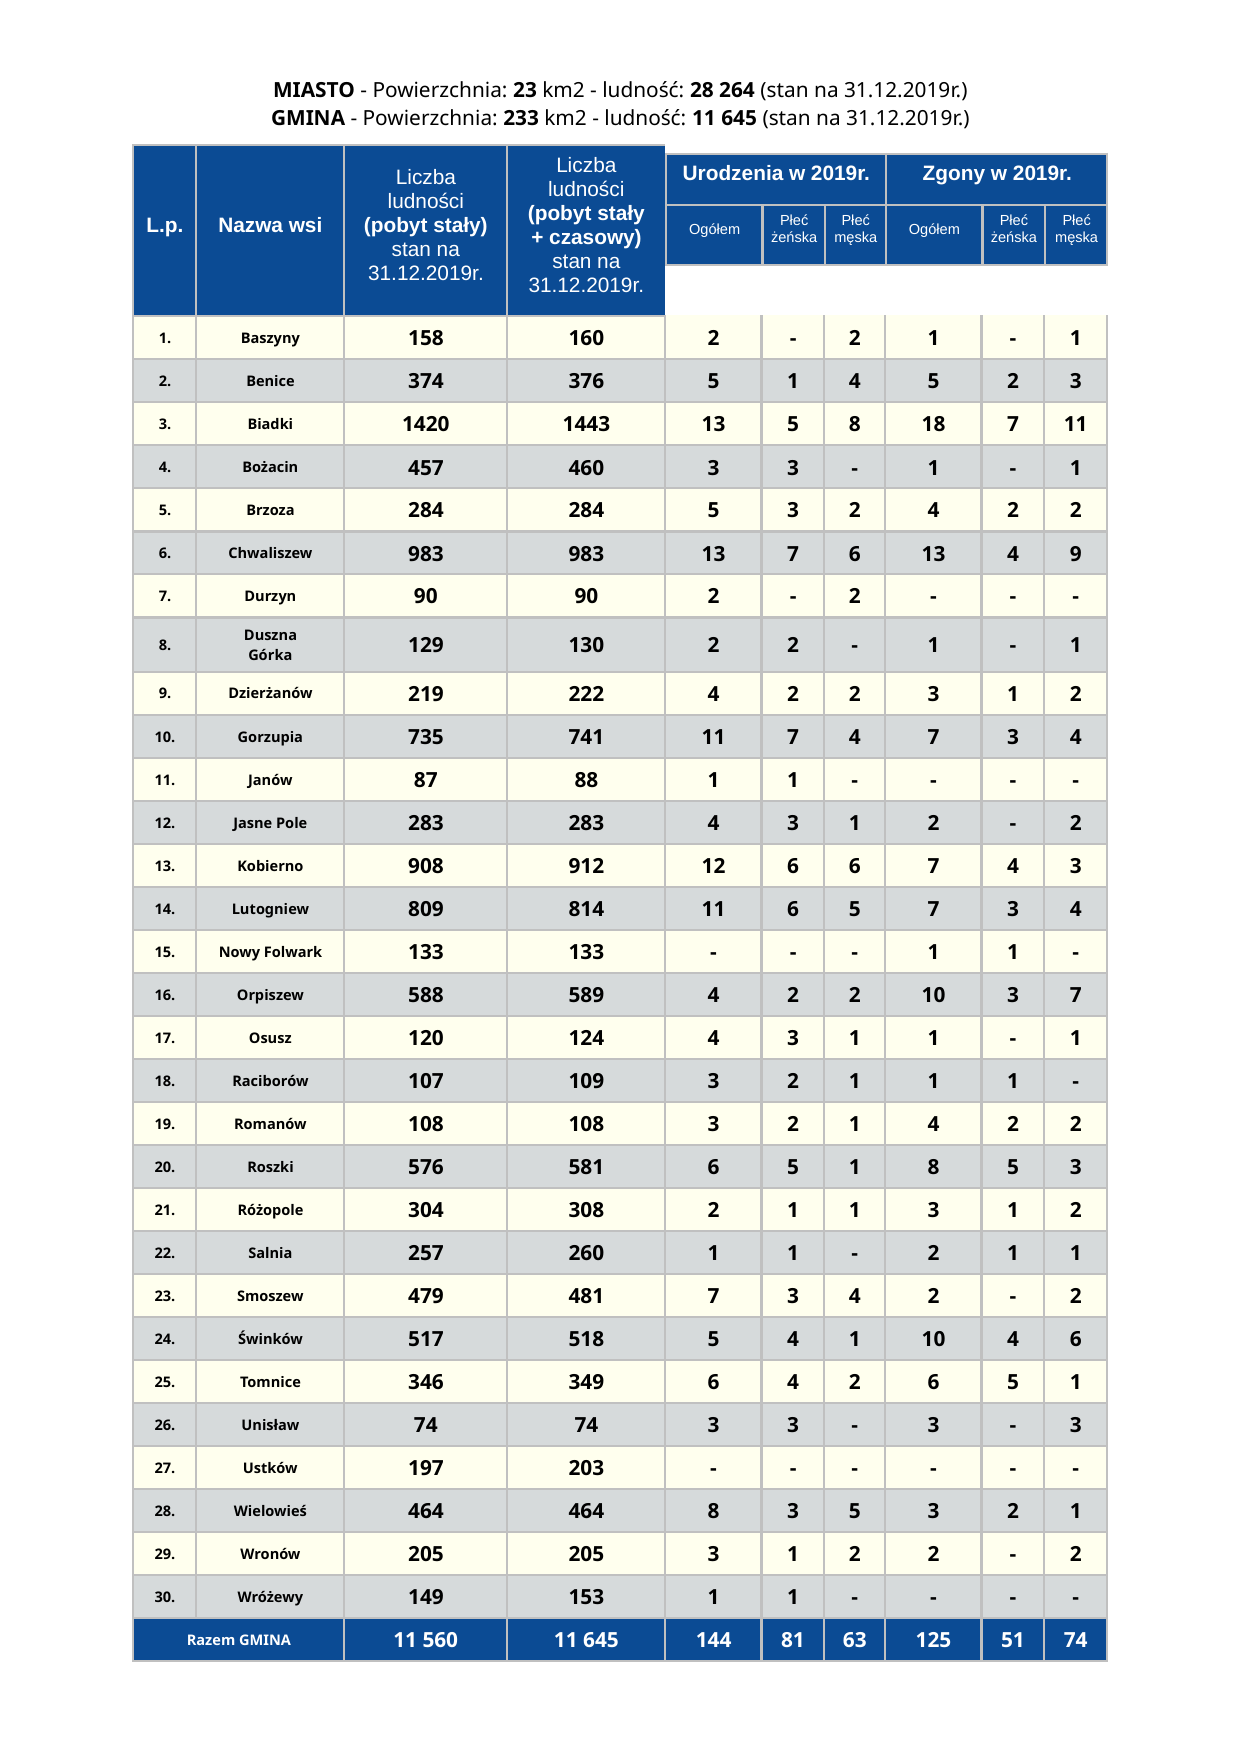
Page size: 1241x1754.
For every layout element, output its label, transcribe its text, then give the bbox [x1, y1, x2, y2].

table_cell Kobierno [197, 845, 343, 886]
table_cell 3 [886, 1189, 980, 1230]
table_cell 479 [345, 1275, 506, 1316]
table_cell 3 [763, 446, 823, 487]
table_cell 2 [666, 575, 760, 616]
table_cell 11 645 [508, 1619, 664, 1660]
table_cell - [1045, 759, 1106, 800]
table_header [665, 144, 1107, 153]
table_cell 2 [825, 575, 884, 616]
table_cell 2 [825, 315, 884, 358]
table_cell 23. [134, 1275, 195, 1316]
table_cell 374 [345, 360, 506, 401]
table_cell 7 [886, 845, 980, 886]
table_cell Płeć żeńska [764, 206, 824, 264]
table_cell 203 [508, 1447, 664, 1488]
table_cell 814 [508, 888, 664, 929]
table_cell 28. [134, 1490, 195, 1531]
table_cell 1 [763, 1189, 823, 1230]
table_cell 8. [134, 619, 195, 671]
table_cell 3 [666, 1533, 760, 1574]
table_cell - [983, 315, 1043, 358]
table_cell 3 [1045, 360, 1106, 401]
table_cell 257 [345, 1232, 506, 1273]
table_header Liczba ludności (pobyt stały) stan na 31.12.2019r. [345, 146, 506, 315]
table_cell 283 [345, 802, 506, 843]
table_cell Salnia [197, 1232, 343, 1273]
table_cell 1443 [508, 403, 664, 444]
table_cell 3 [666, 1103, 760, 1144]
table_cell 1. [134, 317, 195, 358]
table_header Zgony w 2019r. [887, 155, 1106, 204]
table_cell 1 [886, 446, 980, 487]
table_cell 219 [345, 673, 506, 714]
table_cell Wróżewy [197, 1576, 343, 1617]
table_cell - [825, 446, 884, 487]
table_cell 21. [134, 1189, 195, 1230]
table_cell 7 [666, 1275, 760, 1316]
table_cell 4 [666, 974, 760, 1015]
table_cell 1 [886, 315, 980, 358]
table_cell 5 [763, 403, 823, 444]
table_cell 11 [666, 716, 760, 757]
table_cell 349 [508, 1361, 664, 1402]
table_cell 144 [666, 1619, 760, 1660]
table_cell 2 [666, 1189, 760, 1230]
table_cell Świnków [197, 1318, 343, 1359]
table_cell 1 [886, 1060, 980, 1101]
table_cell 304 [345, 1189, 506, 1230]
text MIASTO - Powierzchnia: 23 km2 - ludność: 28 264 (stan na 31.12.2019r.) GMINA - Powierzchnia: 233 km2 - ludność: 11 645 (stan na 31.12.2019r.) [75, 75, 1165, 132]
table_cell 124 [508, 1017, 664, 1058]
table_cell 1 [983, 673, 1043, 714]
table_cell 4 [825, 360, 884, 401]
table_cell 4 [886, 1103, 980, 1144]
table_cell 5 [825, 1490, 884, 1531]
table_cell 908 [345, 845, 506, 886]
table_cell 1 [763, 1533, 823, 1574]
table_cell 10. [134, 716, 195, 757]
table_cell 1 [763, 1576, 823, 1617]
table_cell 6. [134, 533, 195, 573]
table_cell 464 [508, 1490, 664, 1531]
table_cell 8 [886, 1146, 980, 1187]
table_cell 7 [763, 533, 823, 573]
table_cell 2 [763, 619, 823, 671]
table_cell 74 [508, 1404, 664, 1445]
table_cell 160 [508, 317, 664, 358]
table_cell - [983, 802, 1043, 843]
table_cell 7. [134, 575, 195, 616]
table_cell - [983, 759, 1043, 800]
table_cell 2 [886, 1533, 980, 1574]
table_cell 4 [763, 1361, 823, 1402]
table_cell 2 [666, 315, 760, 358]
table_cell 2 [1045, 489, 1106, 530]
table_cell 1 [983, 1189, 1043, 1230]
table_cell 29. [134, 1533, 195, 1574]
table_cell 284 [345, 489, 506, 530]
table_cell 205 [508, 1533, 664, 1574]
table_cell 912 [508, 845, 664, 886]
table_cell 14. [134, 888, 195, 929]
table_cell 3 [886, 1490, 980, 1531]
table_cell 74 [1045, 1619, 1106, 1660]
table_cell 2 [1045, 1533, 1106, 1574]
table_cell Płeć męska [1046, 206, 1106, 264]
table_cell 7 [983, 403, 1043, 444]
table_cell - [1045, 1060, 1106, 1101]
table_cell 153 [508, 1576, 664, 1617]
table_cell 158 [345, 317, 506, 358]
table_cell 22. [134, 1232, 195, 1273]
table_cell 2 [983, 1490, 1043, 1531]
table_cell 1 [1045, 1232, 1106, 1273]
table_cell Osusz [197, 1017, 343, 1058]
table_cell 983 [508, 533, 664, 573]
table_cell 1 [825, 1189, 884, 1230]
table_cell 6 [763, 888, 823, 929]
table_cell 3 [763, 1490, 823, 1531]
table_cell 9. [134, 673, 195, 714]
table_cell 11. [134, 759, 195, 800]
table_cell 13. [134, 845, 195, 886]
table_cell - [983, 575, 1043, 616]
table_cell 4 [825, 716, 884, 757]
table_cell - [763, 1447, 823, 1488]
table_cell 284 [508, 489, 664, 530]
table_cell Orpiszew [197, 974, 343, 1015]
table_cell 6 [763, 845, 823, 886]
table_cell 81 [763, 1619, 823, 1660]
table_cell 120 [345, 1017, 506, 1058]
table_cell 4 [983, 533, 1043, 573]
table_cell 1420 [345, 403, 506, 444]
table_cell 376 [508, 360, 664, 401]
table_cell - [1045, 1447, 1106, 1488]
table_cell 19. [134, 1103, 195, 1144]
table_cell 2 [983, 360, 1043, 401]
table_cell 3 [983, 888, 1043, 929]
table_cell 26. [134, 1404, 195, 1445]
table_cell 3 [666, 446, 760, 487]
table_cell 2 [825, 489, 884, 530]
table_cell - [886, 1576, 980, 1617]
table_cell 5 [666, 360, 760, 401]
table_cell Benice [197, 360, 343, 401]
table_cell 464 [345, 1490, 506, 1531]
table_cell 460 [508, 446, 664, 487]
table_cell 4 [1045, 716, 1106, 757]
table_cell 2 [886, 1275, 980, 1316]
table_cell - [1045, 575, 1106, 616]
table_cell 130 [508, 619, 664, 671]
table_cell 2 [825, 1533, 884, 1574]
table_cell 518 [508, 1318, 664, 1359]
table_cell Gorzupia [197, 716, 343, 757]
table_cell 1 [666, 759, 760, 800]
table_cell 576 [345, 1146, 506, 1187]
table_cell 5 [666, 1318, 760, 1359]
table_cell 2 [1045, 673, 1106, 714]
table_cell Wielowieś [197, 1490, 343, 1531]
table_cell 481 [508, 1275, 664, 1316]
table_cell 1 [763, 1232, 823, 1273]
table_cell - [825, 619, 884, 671]
table_cell Unisław [197, 1404, 343, 1445]
table_cell 1 [983, 931, 1043, 972]
table_cell 1 [1045, 1361, 1106, 1402]
table_cell Wronów [197, 1533, 343, 1574]
table_cell 27. [134, 1447, 195, 1488]
table_cell - [983, 1576, 1043, 1617]
table_cell 1 [825, 1146, 884, 1187]
table_cell Lutogniew [197, 888, 343, 929]
table_cell 1 [825, 1060, 884, 1101]
table_cell 24. [134, 1318, 195, 1359]
table_cell 3 [983, 716, 1043, 757]
table_cell 1 [886, 619, 980, 671]
table_cell 2 [983, 1103, 1043, 1144]
table_cell 20. [134, 1146, 195, 1187]
table_cell 129 [345, 619, 506, 671]
table_cell 3 [666, 1060, 760, 1101]
table_cell 1 [1045, 315, 1106, 358]
table_cell 4 [666, 673, 760, 714]
table_cell 4 [825, 1275, 884, 1316]
table_cell 3 [763, 802, 823, 843]
table_header Nazwa wsi [197, 146, 343, 315]
table_cell 1 [983, 1060, 1043, 1101]
table_cell 8 [825, 403, 884, 444]
table_cell 308 [508, 1189, 664, 1230]
table_cell Romanów [197, 1103, 343, 1144]
table_cell 6 [825, 533, 884, 573]
table_cell 1 [825, 1103, 884, 1144]
table_cell - [1045, 931, 1106, 972]
table_cell 4 [1045, 888, 1106, 929]
table_cell 2 [825, 1361, 884, 1402]
table_cell 149 [345, 1576, 506, 1617]
table_cell 2 [886, 802, 980, 843]
table_cell 17. [134, 1017, 195, 1058]
table_cell 2. [134, 360, 195, 401]
table_cell - [1045, 1576, 1106, 1617]
table_cell 3 [763, 1275, 823, 1316]
table_cell 2 [1045, 1189, 1106, 1230]
table_cell 222 [508, 673, 664, 714]
table_cell Dzierżanów [197, 673, 343, 714]
table_cell 589 [508, 974, 664, 1015]
table_cell 735 [345, 716, 506, 757]
table_cell 15. [134, 931, 195, 972]
table_cell 3 [763, 1017, 823, 1058]
table_cell Smoszew [197, 1275, 343, 1316]
table_cell 5 [983, 1146, 1043, 1187]
table_cell - [983, 1447, 1043, 1488]
table_cell Chwaliszew [197, 533, 343, 573]
table_cell 1 [886, 931, 980, 972]
table_cell 517 [345, 1318, 506, 1359]
table_cell 63 [825, 1619, 884, 1660]
table_cell 11 560 [345, 1619, 506, 1660]
table_cell 4 [763, 1318, 823, 1359]
table_cell - [763, 315, 823, 358]
table_cell 1 [666, 1576, 760, 1617]
table_cell 2 [763, 974, 823, 1015]
table_cell 809 [345, 888, 506, 929]
table_cell 2 [763, 1060, 823, 1101]
table_cell 3 [983, 974, 1043, 1015]
table_cell 3 [666, 1404, 760, 1445]
table_cell 90 [508, 575, 664, 616]
table_cell 3 [1045, 845, 1106, 886]
table_cell - [983, 619, 1043, 671]
table_cell 197 [345, 1447, 506, 1488]
table_cell 125 [886, 1619, 980, 1660]
table_cell 283 [508, 802, 664, 843]
table_cell 4 [886, 489, 980, 530]
table_cell 9 [1045, 533, 1106, 573]
table_cell 3 [886, 1404, 980, 1445]
table_cell 16. [134, 974, 195, 1015]
table_cell - [825, 759, 884, 800]
table_cell - [886, 575, 980, 616]
table_cell - [666, 1447, 760, 1488]
table_cell 4 [983, 1318, 1043, 1359]
table_cell 6 [1045, 1318, 1106, 1359]
table_cell 88 [508, 759, 664, 800]
table_cell 5 [666, 489, 760, 530]
table_cell 1 [1045, 619, 1106, 671]
table_cell Biadki [197, 403, 343, 444]
table_cell 6 [886, 1361, 980, 1402]
table_header [665, 266, 1107, 315]
table_cell - [983, 1275, 1043, 1316]
table_cell 2 [983, 489, 1043, 530]
table_cell 108 [508, 1103, 664, 1144]
table_cell - [886, 759, 980, 800]
table_cell Ogółem [887, 206, 981, 264]
table_cell 6 [666, 1146, 760, 1187]
table_cell 12 [666, 845, 760, 886]
table_cell 109 [508, 1060, 664, 1101]
table_cell 18 [886, 403, 980, 444]
table_cell 30. [134, 1576, 195, 1617]
table_cell 3 [886, 673, 980, 714]
table_cell 12. [134, 802, 195, 843]
table_cell 5 [763, 1146, 823, 1187]
table_cell 1 [763, 360, 823, 401]
table_cell Bożacin [197, 446, 343, 487]
table_cell 983 [345, 533, 506, 573]
table_cell 18. [134, 1060, 195, 1101]
table_cell 3 [1045, 1404, 1106, 1445]
table_cell Różopole [197, 1189, 343, 1230]
table_cell 107 [345, 1060, 506, 1101]
table_cell 108 [345, 1103, 506, 1144]
table_cell 11 [666, 888, 760, 929]
table_cell - [983, 1017, 1043, 1058]
table_cell - [983, 1404, 1043, 1445]
table_cell Duszna Górka [197, 619, 343, 671]
table_cell Raciborów [197, 1060, 343, 1101]
table_cell - [886, 1447, 980, 1488]
table_cell 2 [886, 1232, 980, 1273]
table_cell 10 [886, 1318, 980, 1359]
table_cell 7 [1045, 974, 1106, 1015]
table_cell 13 [666, 403, 760, 444]
table_cell - [763, 931, 823, 972]
table_header L.p. [134, 146, 195, 315]
table_cell 2 [763, 673, 823, 714]
table_cell 457 [345, 446, 506, 487]
table_cell 1 [666, 1232, 760, 1273]
table_cell Tomnice [197, 1361, 343, 1402]
table_cell Baszyny [197, 317, 343, 358]
table_cell 260 [508, 1232, 664, 1273]
table_cell 7 [886, 716, 980, 757]
table_cell 741 [508, 716, 664, 757]
table_cell 346 [345, 1361, 506, 1402]
table_cell - [983, 446, 1043, 487]
table_cell 2 [763, 1103, 823, 1144]
table_cell 133 [345, 931, 506, 972]
table_cell Płeć męska [826, 206, 885, 264]
table_cell Roszki [197, 1146, 343, 1187]
table_cell - [825, 1447, 884, 1488]
table_cell 6 [825, 845, 884, 886]
table_cell 7 [886, 888, 980, 929]
table_cell Razem GMINA [134, 1619, 343, 1660]
table_cell 5. [134, 489, 195, 530]
table_cell Nowy Folwark [197, 931, 343, 972]
table_cell 2 [825, 673, 884, 714]
table_cell Janów [197, 759, 343, 800]
table_cell 4. [134, 446, 195, 487]
table_cell Durzyn [197, 575, 343, 616]
table_cell 1 [886, 1017, 980, 1058]
table_cell - [983, 1533, 1043, 1574]
table_cell 4 [666, 1017, 760, 1058]
table_cell - [825, 1576, 884, 1617]
table_cell 74 [345, 1404, 506, 1445]
table_cell 5 [983, 1361, 1043, 1402]
table_cell 1 [1045, 1490, 1106, 1531]
table_cell 581 [508, 1146, 664, 1187]
table_cell 1 [825, 802, 884, 843]
table_cell 7 [763, 716, 823, 757]
table_cell - [825, 931, 884, 972]
table_cell 3 [763, 489, 823, 530]
table_cell Płeć żeńska [984, 206, 1044, 264]
table_cell 8 [666, 1490, 760, 1531]
table_cell Ustków [197, 1447, 343, 1488]
table_cell 205 [345, 1533, 506, 1574]
table_cell Ogółem [667, 206, 761, 264]
table_cell 5 [886, 360, 980, 401]
table_cell 588 [345, 974, 506, 1015]
table_cell 2 [1045, 802, 1106, 843]
table_cell 51 [983, 1619, 1043, 1660]
table_cell - [825, 1404, 884, 1445]
table_cell 4 [983, 845, 1043, 886]
table_cell - [666, 931, 760, 972]
table_cell 1 [1045, 446, 1106, 487]
table_cell 1 [825, 1017, 884, 1058]
table_cell 1 [763, 759, 823, 800]
table_cell 3. [134, 403, 195, 444]
table_header Liczba ludności (pobyt stały + czasowy) stan na 31.12.2019r. [508, 146, 665, 315]
table_cell 25. [134, 1361, 195, 1402]
table_cell 90 [345, 575, 506, 616]
table_cell 2 [666, 619, 760, 671]
table_cell 5 [825, 888, 884, 929]
table_cell 10 [886, 974, 980, 1015]
table_cell 87 [345, 759, 506, 800]
table_cell 11 [1045, 403, 1106, 444]
table_cell 2 [825, 974, 884, 1015]
table_cell - [763, 575, 823, 616]
table_cell Jasne Pole [197, 802, 343, 843]
table_cell Brzoza [197, 489, 343, 530]
table_cell 133 [508, 931, 664, 972]
table_cell 2 [1045, 1103, 1106, 1144]
table_cell 1 [1045, 1017, 1106, 1058]
table_cell 13 [886, 533, 980, 573]
table_cell 3 [1045, 1146, 1106, 1187]
table_cell 1 [825, 1318, 884, 1359]
table_cell 6 [666, 1361, 760, 1402]
table_cell 3 [763, 1404, 823, 1445]
table_cell - [825, 1232, 884, 1273]
table_cell 2 [1045, 1275, 1106, 1316]
table_header Urodzenia w 2019r. [667, 155, 885, 204]
table_cell 13 [666, 533, 760, 573]
table_cell 4 [666, 802, 760, 843]
table_cell 1 [983, 1232, 1043, 1273]
